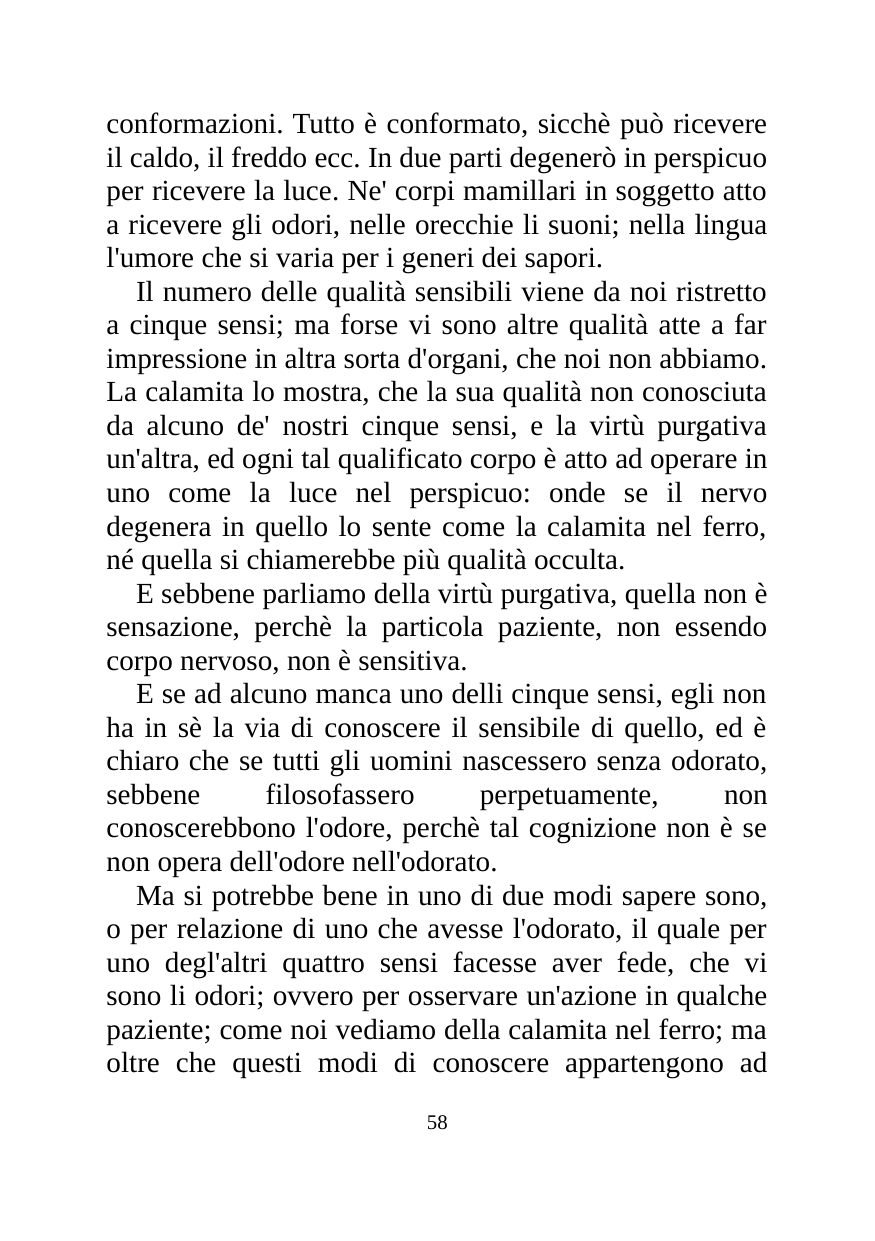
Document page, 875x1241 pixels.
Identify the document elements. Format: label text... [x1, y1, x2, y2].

text E sebbene parliamo della virtù purgativa, quella non è sensazione, perchè la particola paziente, non essendo corpo nervoso, non è sensitiva. [106, 576, 768, 676]
text Ma si potrebbe bene in uno di due modi sapere sono, o per relazione di uno che avesse l'odorato, il quale per uno degl'altri quattro sensi facesse aver fede, che vi sono li odori; ovvero per osservare un'azione in qualche paziente; come noi vediamo della calamita nel ferro; ma oltre che questi modi di conoscere appartengono ad [106, 878, 768, 1079]
text Il numero delle qualità sensibili viene da noi ristretto a cinque sensi; ma forse vi sono altre qualità atte a far impressione in altra sorta d'organi, che noi non abbiamo. La calamita lo mostra, che la sua qualità non conosciuta da alcuno de' nostri cinque sensi, e la virtù purgativa un'altra, ed ogni tal qualificato corpo è atto ad operare in uno come la luce nel perspicuo: onde se il nervo degenera in quello lo sente come la calamita nel ferro, né quella si chiamerebbe più qualità occulta. [106, 274, 768, 576]
text conformazioni. Tutto è conformato, sicchè può ricevere il caldo, il freddo ecc. In due parti degenerò in perspicuo per ricevere la luce. Ne' corpi mamillari in soggetto atto a ricevere gli odori, nelle orecchie li suoni; nella lingua l'umore che si varia per i generi dei sapori. [106, 106, 768, 274]
text E se ad alcuno manca uno delli cinque sensi, egli non ha in sè la via di conoscere il sensibile di quello, ed è chiaro che se tutti gli uomini nascessero senza odorato, sebbene filosofassero perpetuamente, non conoscerebbono l'odore, perchè tal cognizione non è se non opera dell'odore nell'odorato. [106, 676, 768, 878]
